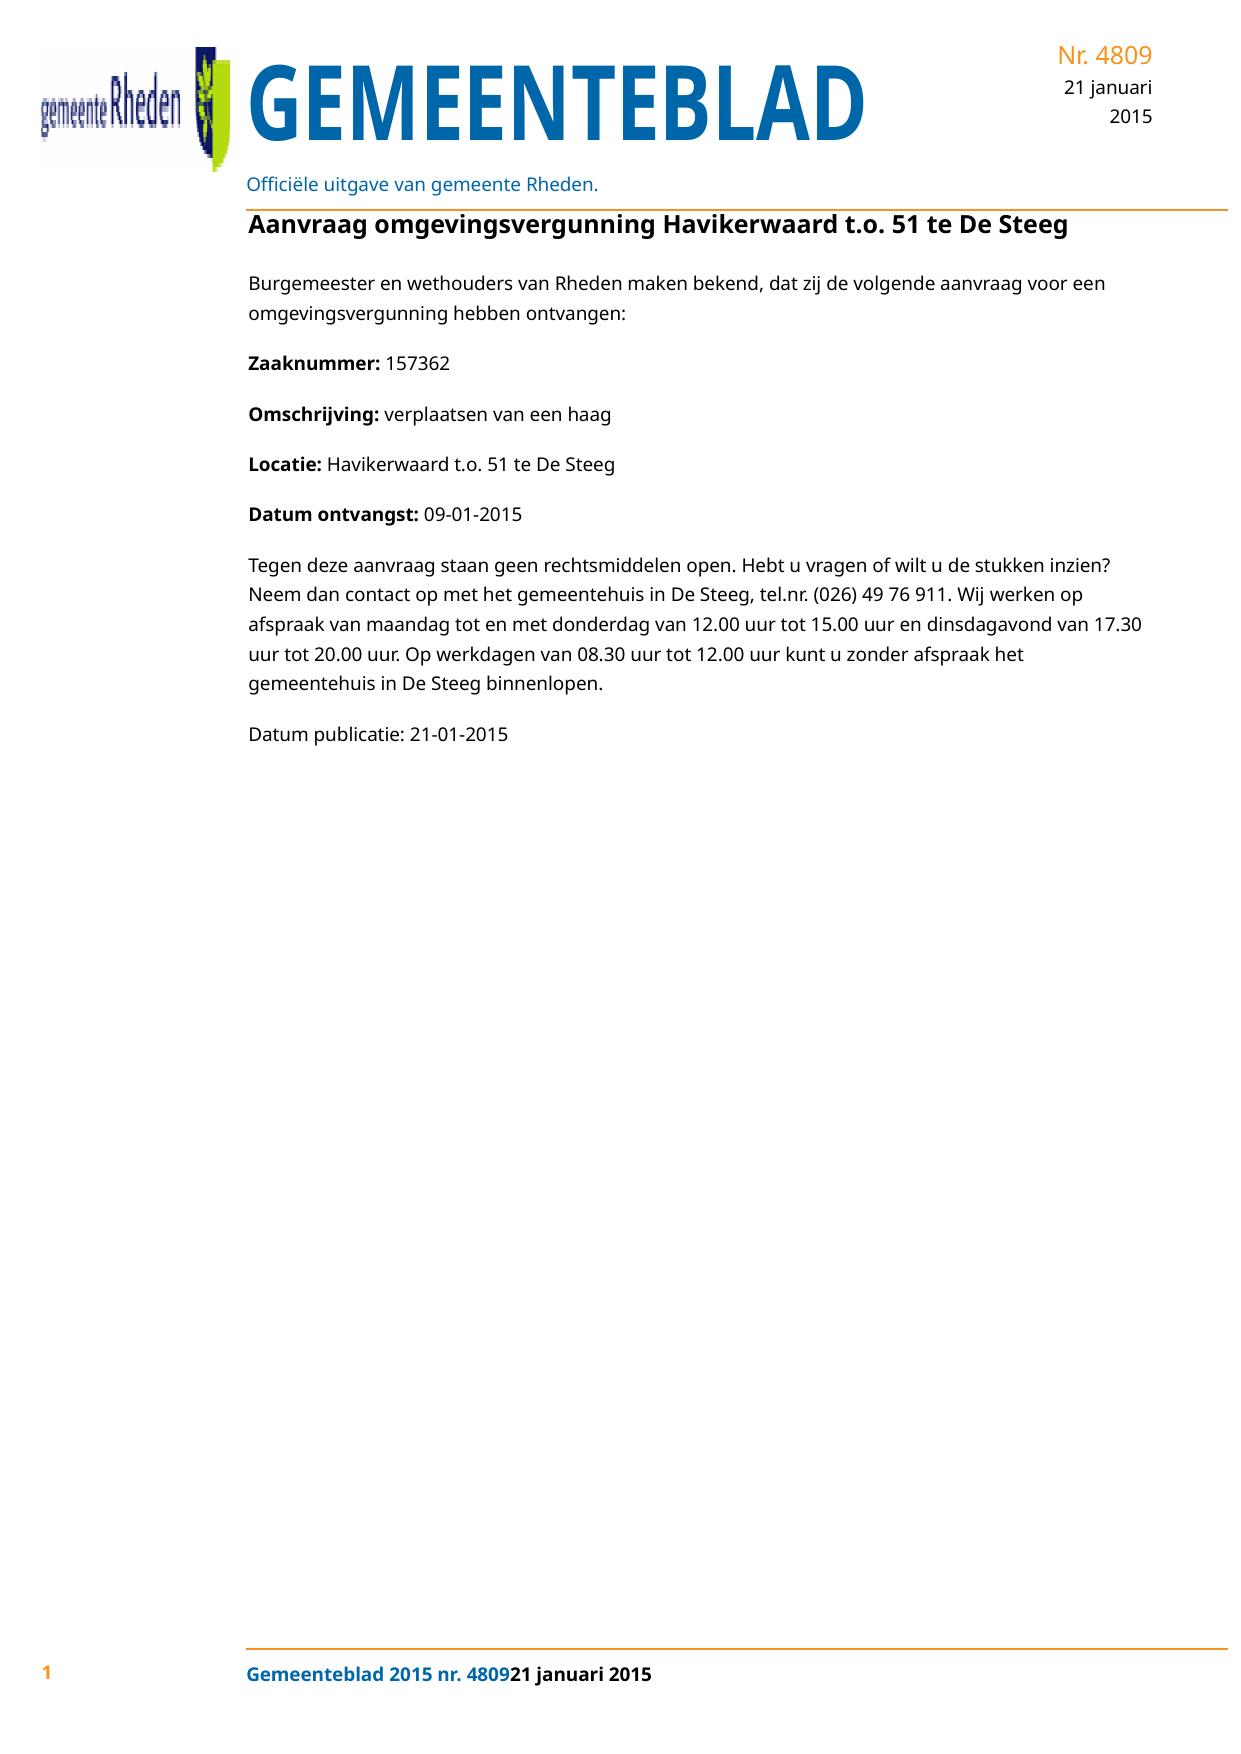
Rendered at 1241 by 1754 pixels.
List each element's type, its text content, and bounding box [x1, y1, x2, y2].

text Locatie: Havikerwaard t.o. 51 te De Steeg [248, 451, 1152, 477]
picture [41, 47, 231, 172]
text Tegen deze aanvraag staan geen rechtsmiddelen open. Hebt u vragen of wilt u de stukken inzien? Neem dan contact op met het gemeentehuis in De Steeg, tel.nr. (026) 49 76 911. Wij werken op afspraak van maandag tot en met donderdag van 12.00 uur tot 15.00 uur en dinsdagavond van 17.30 uur tot 20.00 uur. Op werkdagen van 08.30 uur tot 12.00 uur kunt u zonder afspraak het gemeentehuis in De Steeg binnenlopen. [248, 552, 1152, 696]
text Omschrijving: verplaatsen van een haag [248, 401, 1152, 426]
text Burgemeester en wethouders van Rheden maken bekend, dat zij de volgende aanvraag voor een omgevingsvergunning hebben ontvangen: [248, 270, 1152, 326]
text Zaaknummer: 157362 [248, 350, 1152, 376]
text Aanvraag omgevingsvergunning Havikerwaard t.o. 51 te De Steeg [248, 211, 1152, 241]
text Datum publicatie: 21-01-2015 [248, 721, 1152, 746]
text Datum ontvangst: 09-01-2015 [248, 502, 1152, 527]
